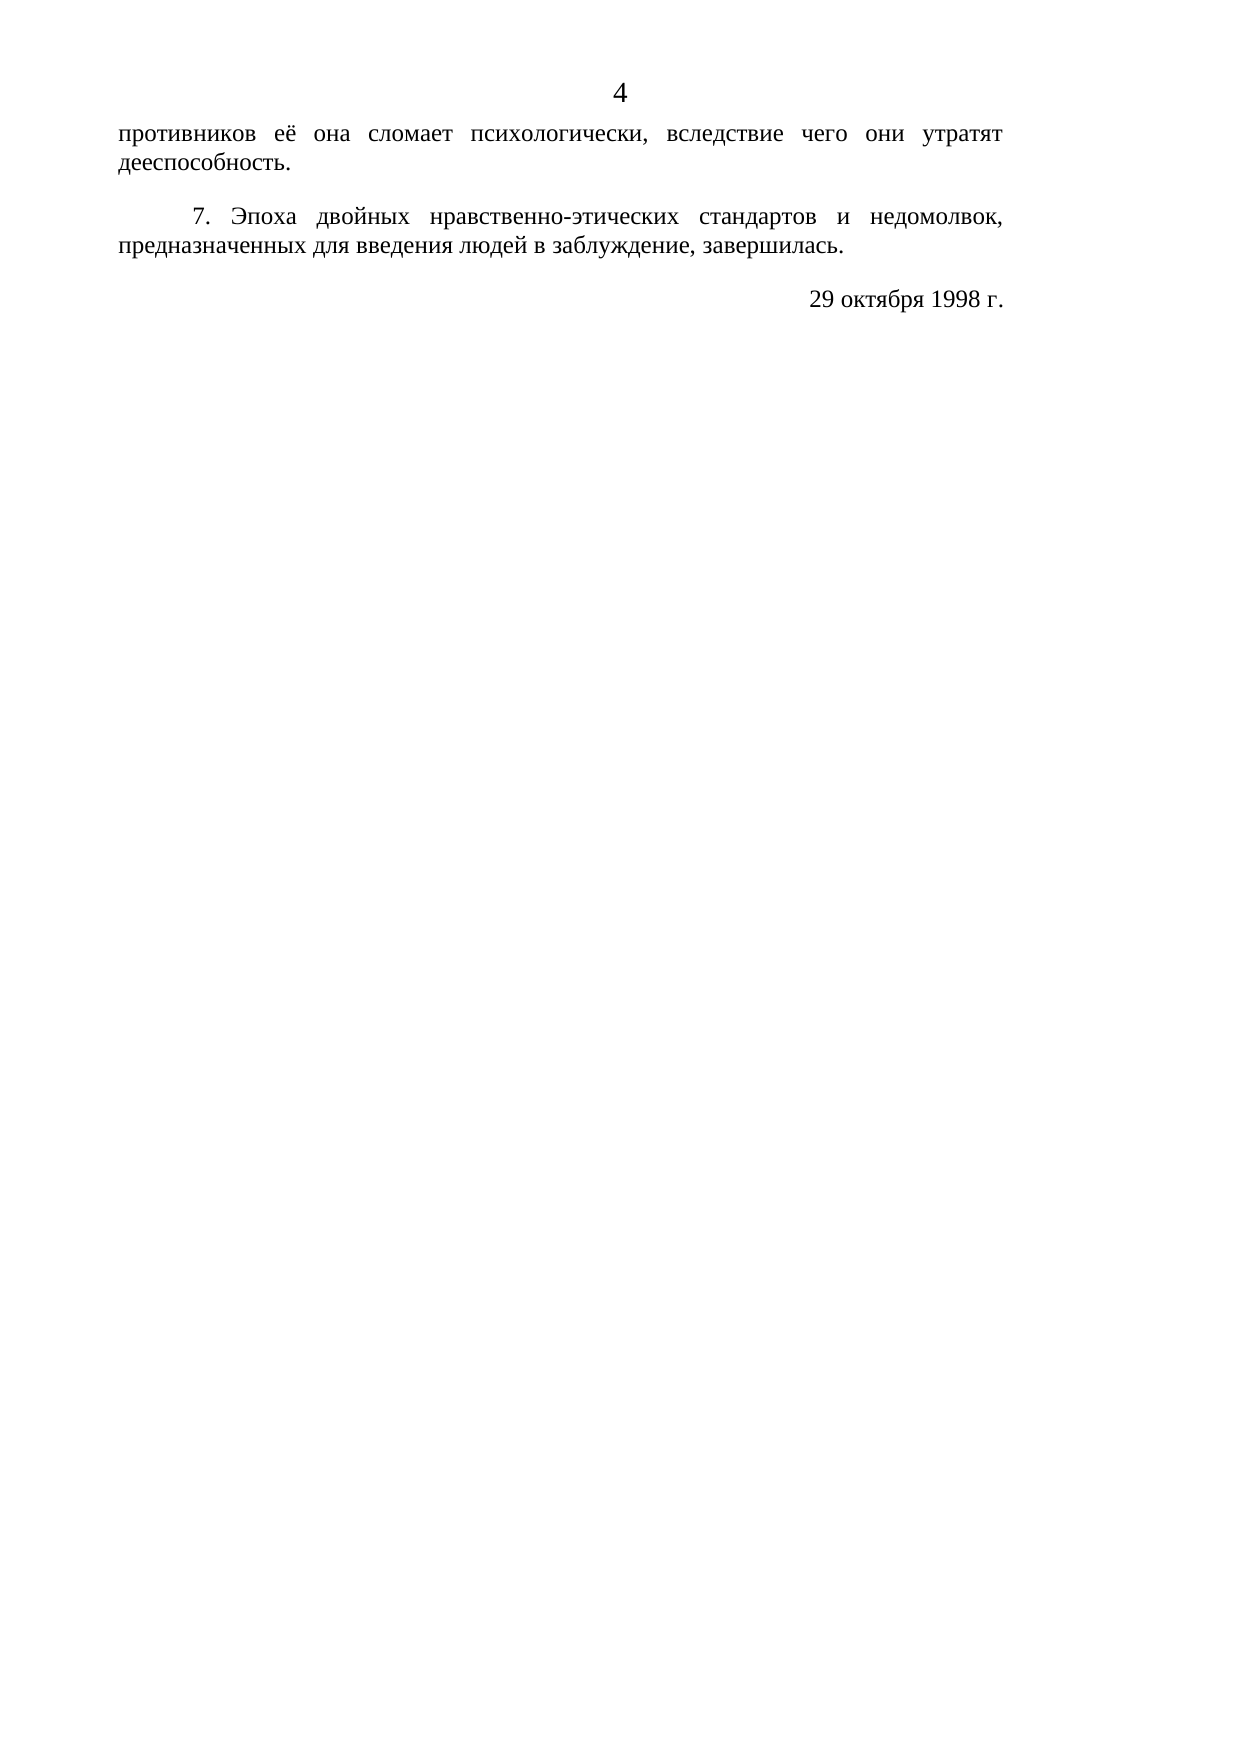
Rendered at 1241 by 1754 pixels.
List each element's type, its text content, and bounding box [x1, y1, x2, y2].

text 29 октября 1998 г. [118, 284, 1004, 313]
text противников её она сломает психологически, вследствие чего они утратят дееспособность. [118, 118, 1004, 176]
text 7. Эпоха двойных нравственно-этических стандартов и недомолвок, предназначенных для введения людей в заблуждение, завершилась. [118, 201, 1004, 259]
